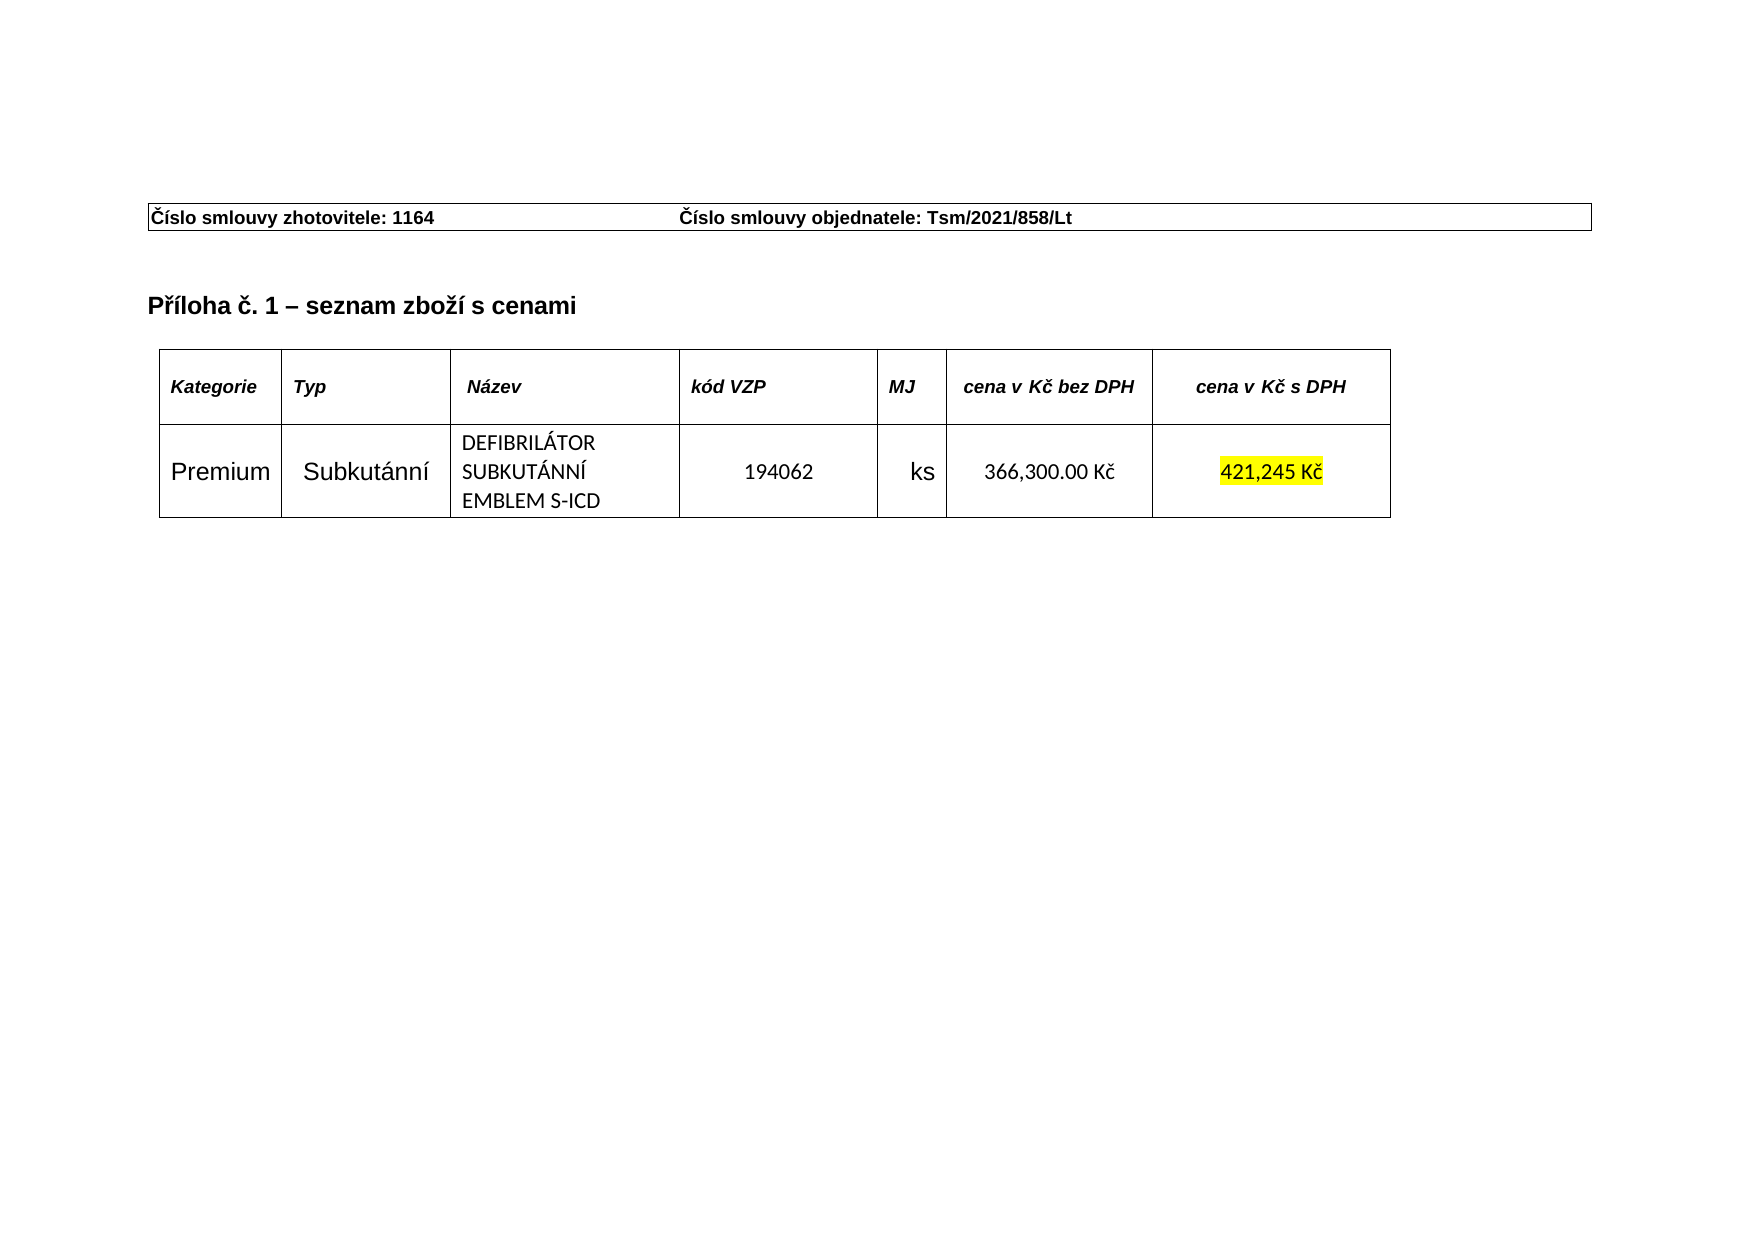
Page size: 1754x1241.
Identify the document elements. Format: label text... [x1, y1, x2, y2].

table_cell Subkutánní [282, 425, 450, 517]
table_cell ks [878, 425, 946, 517]
table_cell 366,300.00 Kč [947, 425, 1152, 517]
table_header cena v Kč bez DPH [947, 350, 1152, 423]
text Příloha č. 1 – seznam zboží s cenami [147, 291, 1606, 320]
table_header kód VZP [680, 350, 877, 423]
table_header cena v Kč s DPH [1153, 350, 1390, 423]
table_cell DEFIBRILÁTOR SUBKUTÁNNÍ EMBLEM S-ICD [451, 425, 679, 517]
table_cell Premium [160, 425, 281, 517]
table_header Kategorie [160, 350, 281, 423]
table_cell 421,245 Kč [1153, 425, 1390, 517]
table_header MJ [878, 350, 946, 423]
table_header Typ [282, 350, 450, 423]
table_header Název [451, 350, 679, 423]
table_cell 194062 [680, 425, 877, 517]
